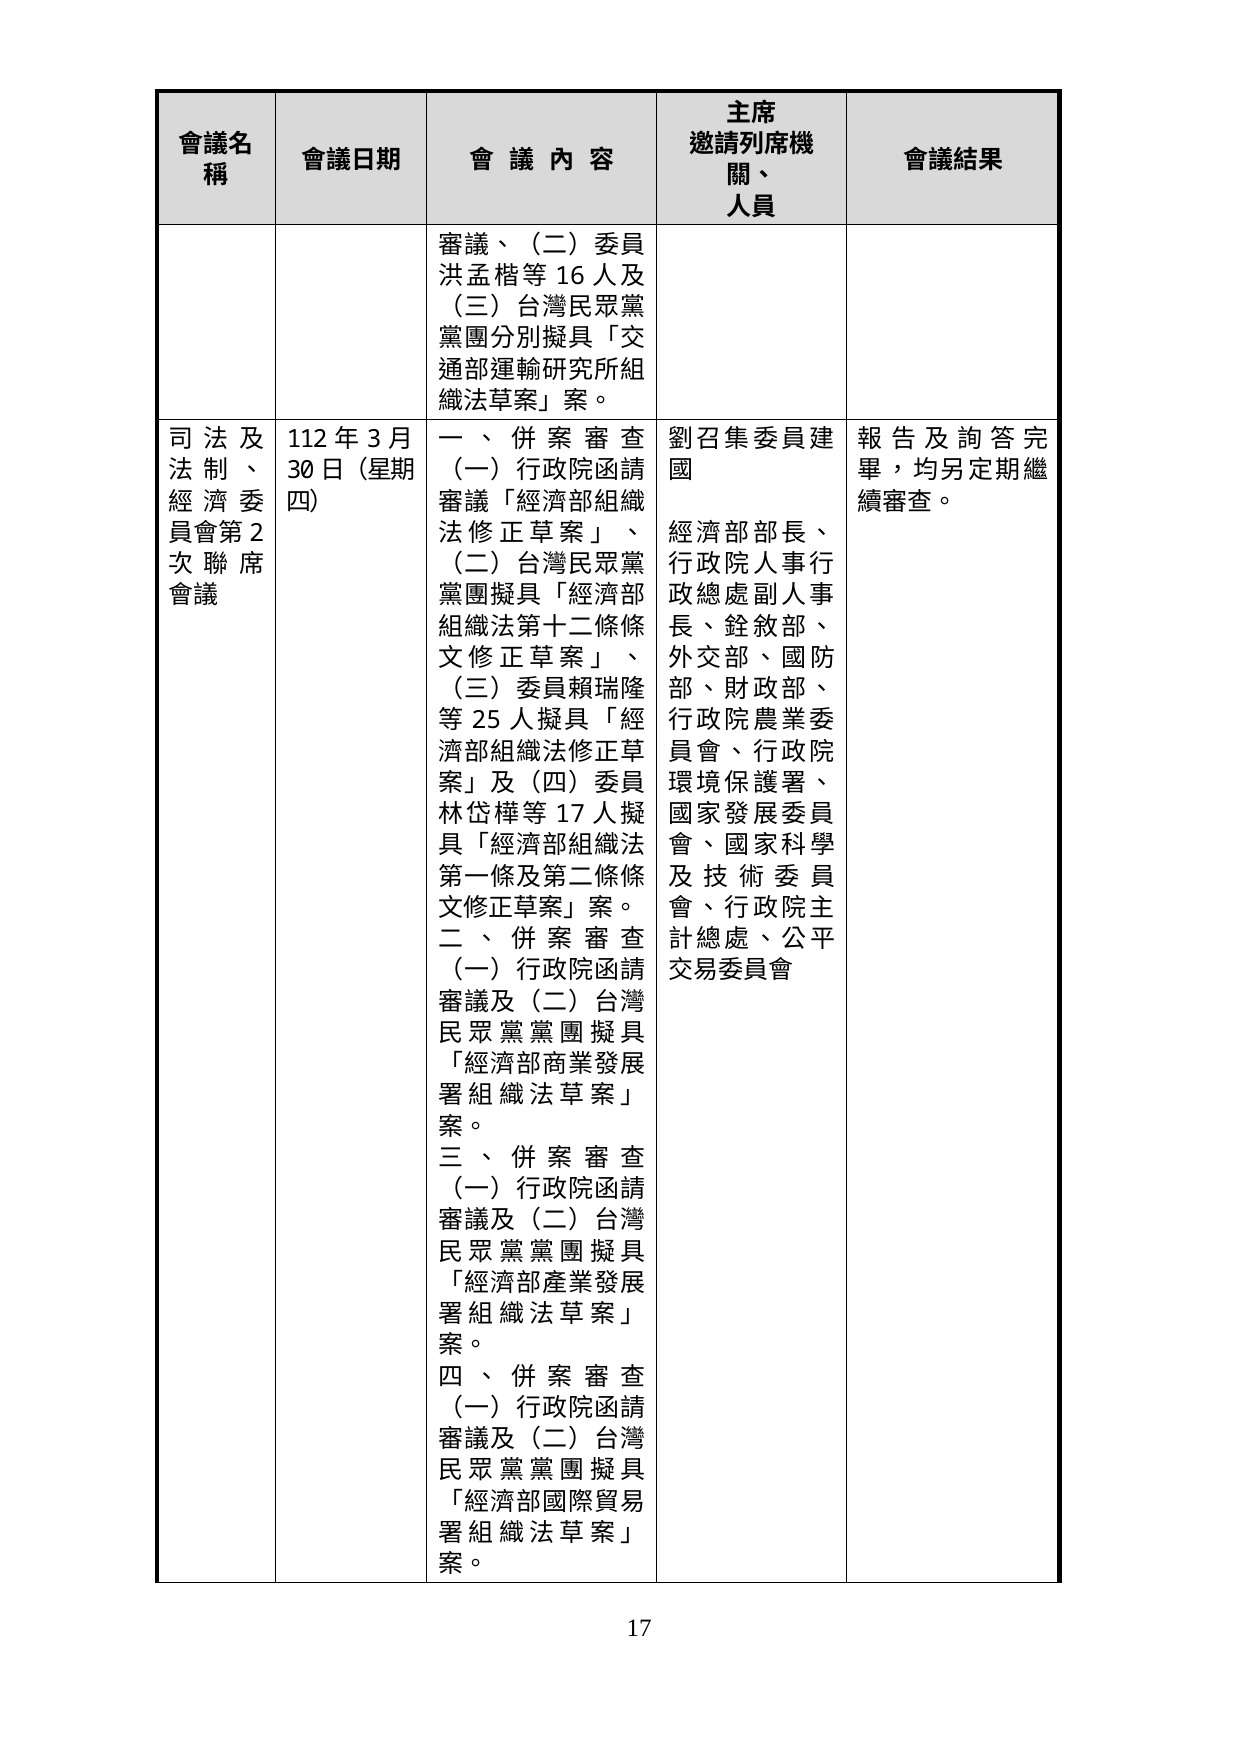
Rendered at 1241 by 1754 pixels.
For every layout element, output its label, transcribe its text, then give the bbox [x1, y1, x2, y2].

table_header 會議日期 [276, 93, 426, 224]
table_cell 審議、（二）委員洪孟楷等16人及（三）台灣民眾黨黨團分別擬具「交通部運輸研究所組織法草案」案。 [427, 225, 656, 418]
table_cell [159, 225, 275, 418]
table_header 會議內容 [427, 93, 656, 224]
table_header 主席 邀請列席機關、 人員 [657, 93, 846, 224]
table_header 會議結果 [847, 93, 1057, 224]
table_cell 報告及詢答完畢，均另定期繼續審查。 [847, 420, 1057, 1582]
table_cell 一、併案審查（一）行政院函請審議「經濟部組織法修正草案」、（二）台灣民眾黨黨團擬具「經濟部組織法第十二條條文修正草案」、（三）委員賴瑞隆等25人擬具「經濟部組織法修正草案」及（四）委員林岱樺等17人擬具「經濟部組織法第一條及第二條條文修正草案」案。 二、併案審查（一）行政院函請審議及（二）台灣民眾黨黨團擬具「經濟部商業發展署組織法草案」案。 三、併案審查（一）行政院函請審議及（二）台灣民眾黨黨團擬具「經濟部產業發展署組織法草案」案。 四、併案審查（一）行政院函請審議及（二）台灣民眾黨黨團擬具「經濟部國際貿易署組織法草案」案。 [427, 420, 656, 1582]
table_cell [657, 225, 846, 418]
table_header 會議名稱 [159, 93, 275, 224]
table_cell [276, 225, 426, 418]
table_cell 112年3月30日（星期四） [276, 420, 426, 1582]
table_cell [847, 225, 1057, 418]
table_cell 劉召集委員建國 經濟部部長、行政院人事行政總處副人事長、銓敘部、外交部、國防部、財政部、行政院農業委員會、行政院環境保護署、國家發展委員會、國家科學及技術委員會、行政院主計總處、公平交易委員會 [657, 420, 846, 1582]
table_cell 司法及法制、經濟委員會第2次聯席會議 [159, 420, 275, 1582]
